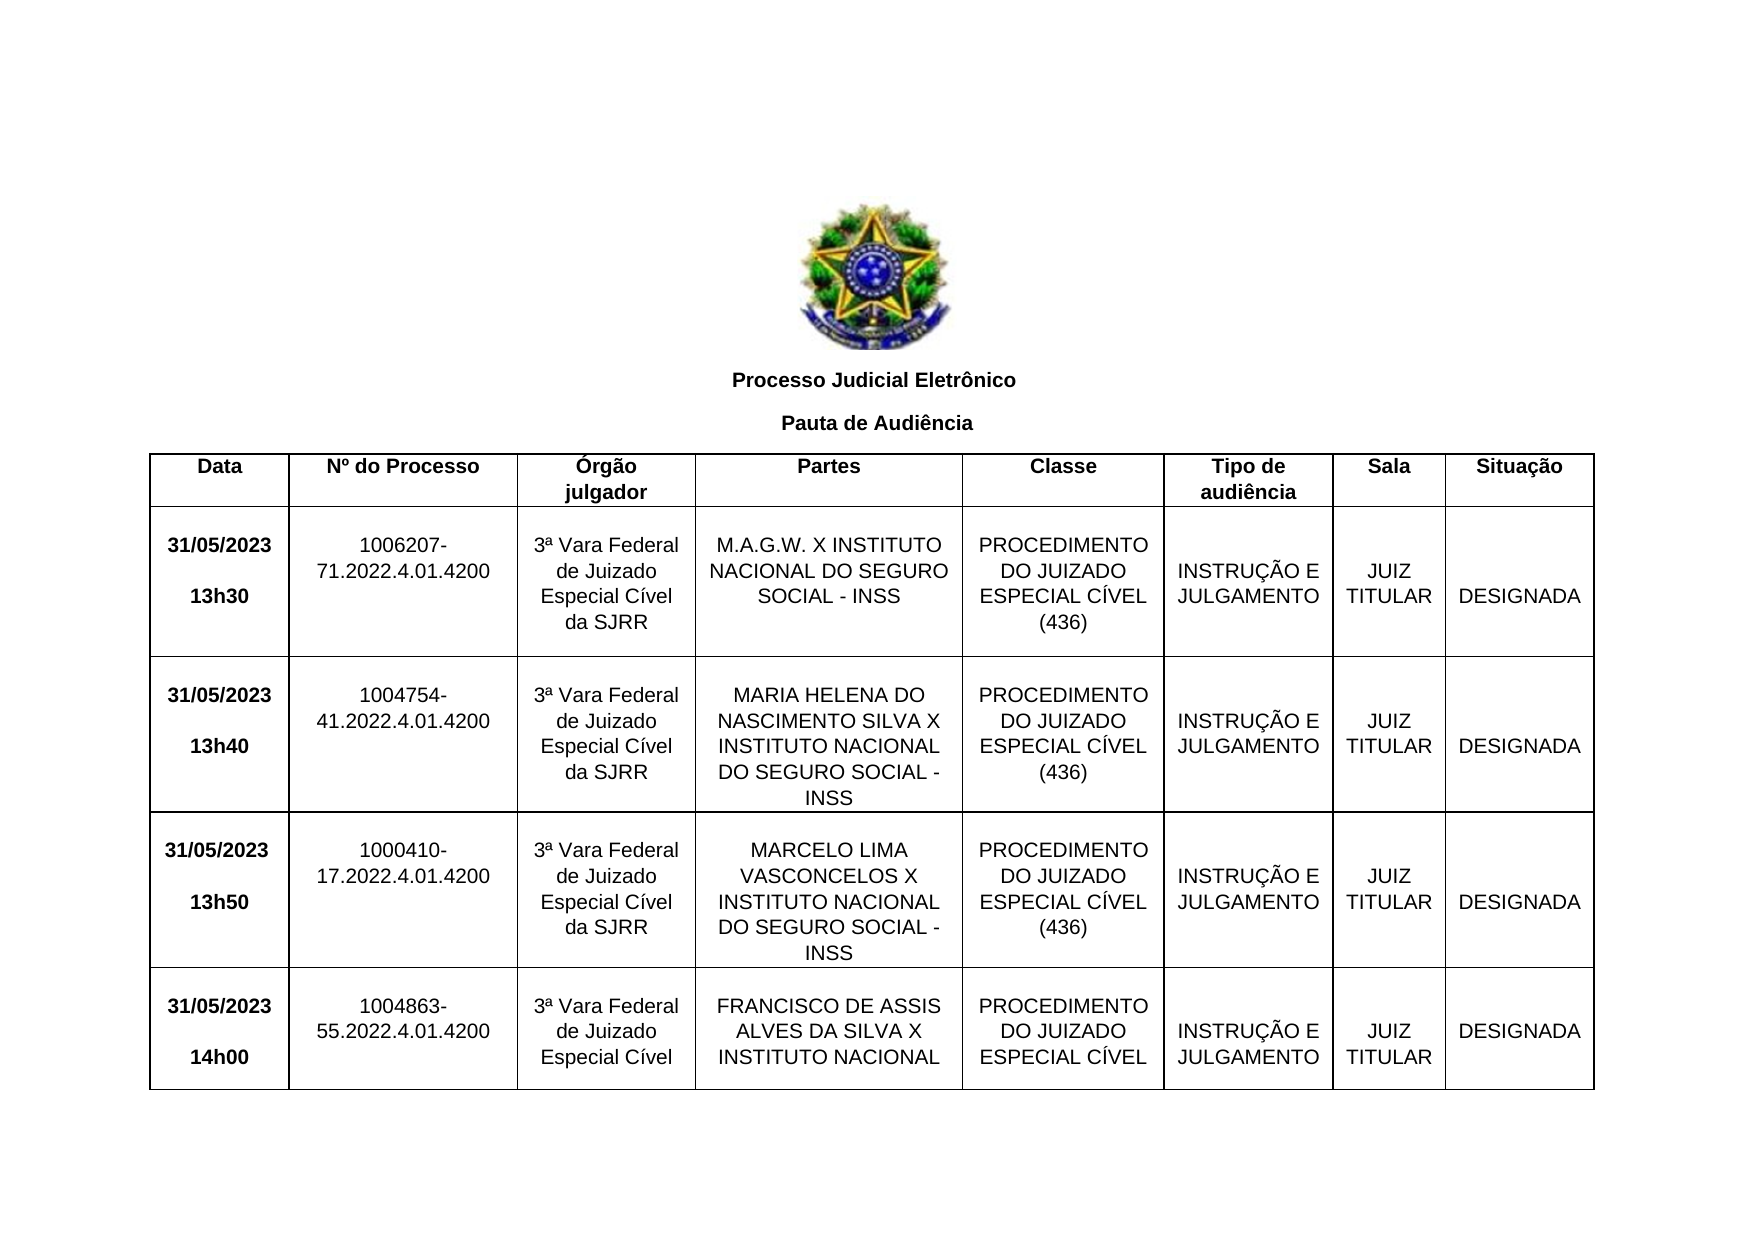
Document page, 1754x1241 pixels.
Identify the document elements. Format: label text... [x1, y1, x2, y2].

table_header Classe [963, 455, 1163, 506]
table_header Tipo de audiência [1165, 455, 1332, 506]
table_cell JUIZ TITULAR [1334, 968, 1445, 1089]
table_cell PROCEDIMENTO DO JUIZADO ESPECIAL CÍVEL (436) [963, 813, 1163, 967]
table_cell 31/05/2023 13h50 [151, 813, 288, 967]
table_cell PROCEDIMENTO DO JUIZADO ESPECIAL CÍVEL [963, 968, 1163, 1089]
table_cell JUIZ TITULAR [1334, 507, 1445, 656]
table_cell 3ª Vara Federal de Juizado Especial Cível da SJRR [518, 813, 695, 967]
table_cell INSTRUÇÃO E JULGAMENTO [1165, 507, 1332, 656]
table_cell DESIGNADA [1446, 968, 1593, 1089]
table_cell INSTRUÇÃO E JULGAMENTO [1165, 657, 1332, 811]
table_header Órgão julgador [518, 455, 695, 506]
table_cell 31/05/2023 13h30 [151, 507, 288, 656]
table_cell 3ª Vara Federal de Juizado Especial Cível da SJRR [518, 507, 695, 656]
table_cell INSTRUÇÃO E JULGAMENTO [1165, 968, 1332, 1089]
table_cell DESIGNADA [1446, 813, 1593, 967]
table_cell 3ª Vara Federal de Juizado Especial Cível [518, 968, 695, 1089]
text Processo Judicial Eletrônico [150, 368, 1604, 392]
table_header Situação [1446, 455, 1593, 506]
table_header Nº do Processo [290, 455, 517, 506]
table_cell DESIGNADA [1446, 507, 1593, 656]
table_cell JUIZ TITULAR [1334, 813, 1445, 967]
table_cell 3ª Vara Federal de Juizado Especial Cível da SJRR [518, 657, 695, 811]
table_cell 1006207-71.2022.4.01.4200 [290, 507, 517, 656]
table_cell MARCELO LIMA VASCONCELOS X INSTITUTO NACIONAL DO SEGURO SOCIAL - INSS [696, 813, 962, 967]
table_cell PROCEDIMENTO DO JUIZADO ESPECIAL CÍVEL (436) [963, 657, 1163, 811]
table_cell JUIZ TITULAR [1334, 657, 1445, 811]
table_header Partes [696, 455, 962, 506]
table_cell DESIGNADA [1446, 657, 1593, 811]
table_cell MARIA HELENA DO NASCIMENTO SILVA X INSTITUTO NACIONAL DO SEGURO SOCIAL - INSS [696, 657, 962, 811]
table_cell PROCEDIMENTO DO JUIZADO ESPECIAL CÍVEL (436) [963, 507, 1163, 656]
table_cell FRANCISCO DE ASSIS ALVES DA SILVA X INSTITUTO NACIONAL [696, 968, 962, 1089]
table_cell 1000410-17.2022.4.01.4200 [290, 813, 517, 967]
text Pauta de Audiência [150, 411, 1604, 434]
table_cell INSTRUÇÃO E JULGAMENTO [1165, 813, 1332, 967]
table_cell 31/05/2023 14h00 [151, 968, 288, 1089]
table_header Data [151, 455, 288, 506]
table_cell 1004863-55.2022.4.01.4200 [290, 968, 517, 1089]
table_header Sala [1334, 455, 1445, 506]
table_cell 31/05/2023 13h40 [151, 657, 288, 811]
table_cell M.A.G.W. X INSTITUTO NACIONAL DO SEGURO SOCIAL - INSS [696, 507, 962, 656]
table_cell 1004754-41.2022.4.01.4200 [290, 657, 517, 811]
